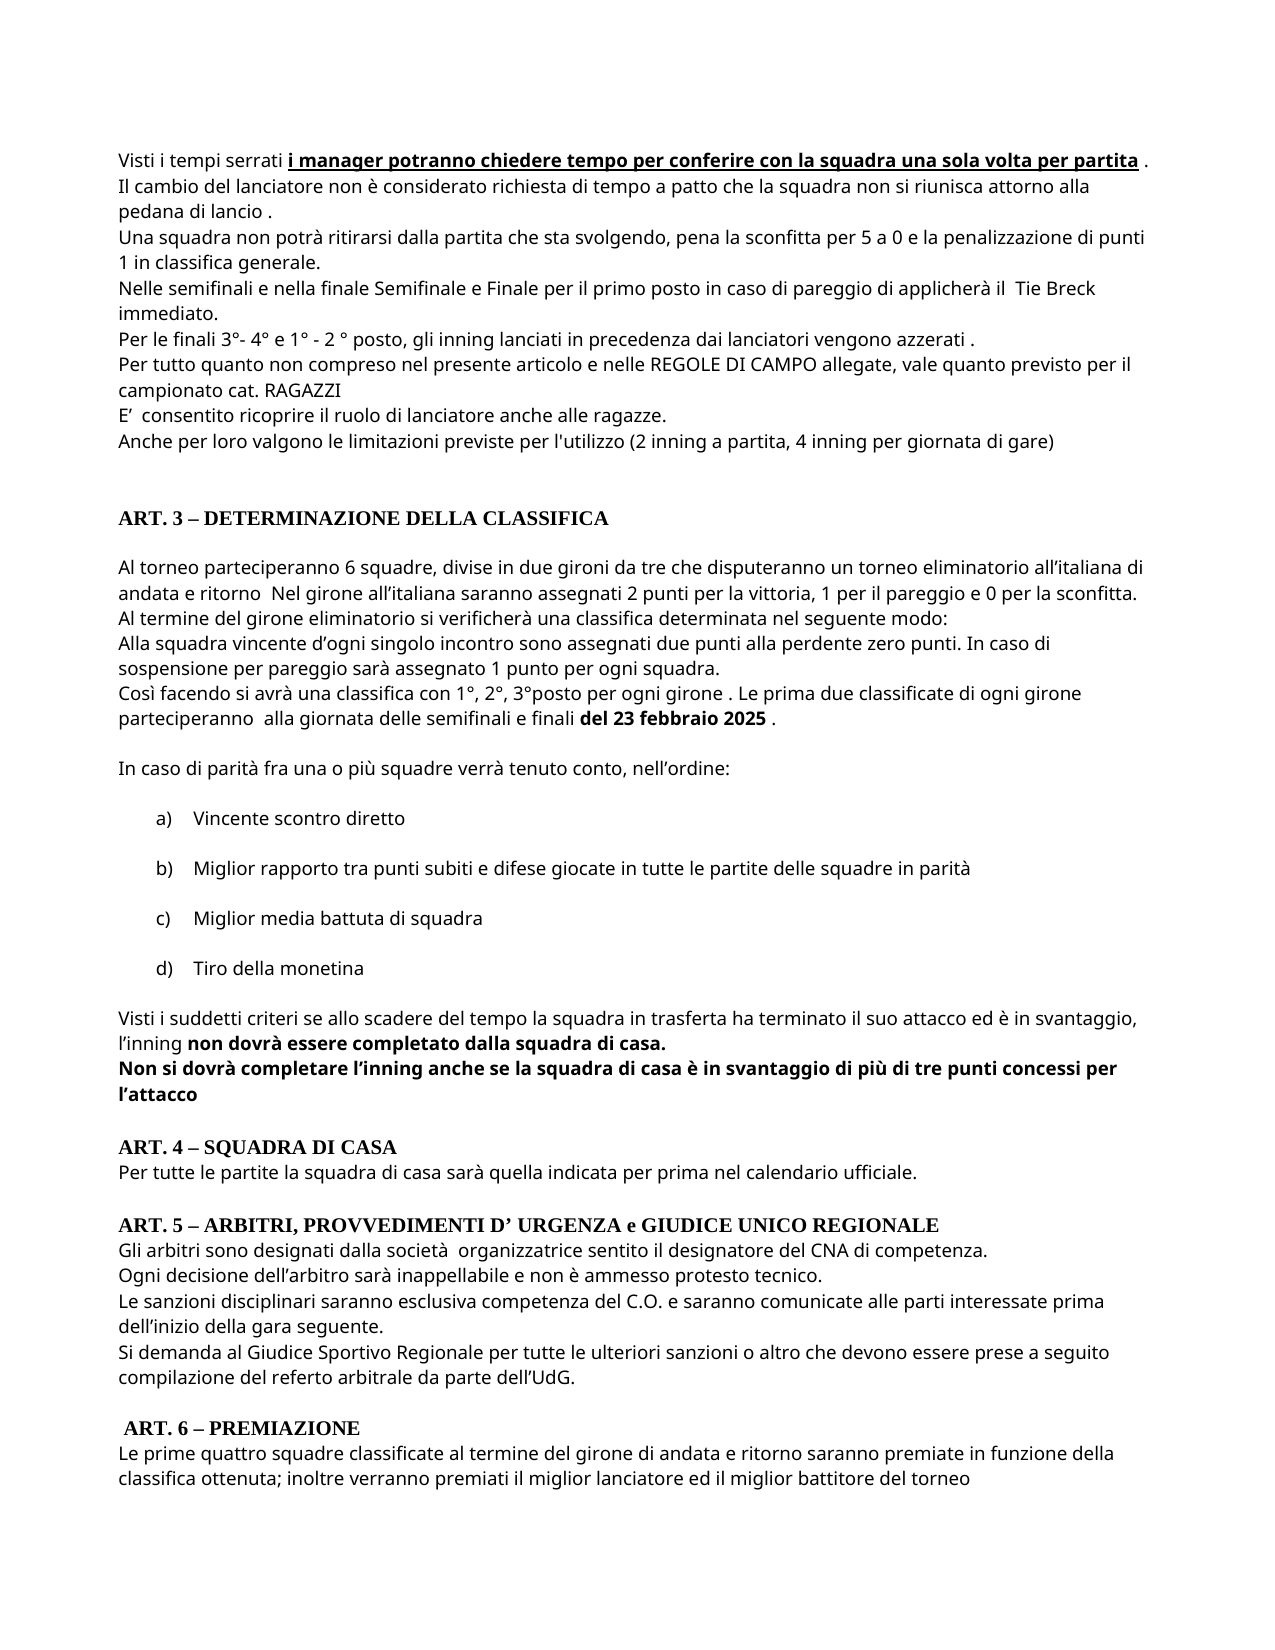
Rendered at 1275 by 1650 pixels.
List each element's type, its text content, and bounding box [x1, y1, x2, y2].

list Tiro della monetina [156, 956, 1157, 981]
text E’ consentito ricoprire il ruolo di lanciatore anche alle ragazze. [118, 403, 1157, 428]
text Così facendo si avrà una classifica con 1°, 2°, 3°posto per ogni girone . Le prima due classificate di ogni girone parteciperanno alla giornata delle semifinali e finali del 23 febbraio 2025 . [118, 681, 1157, 731]
text Nelle semifinali e nella finale Semifinale e Finale per il primo posto in caso di pareggio di applicherà il Tie Breck immediato. [118, 275, 1157, 326]
text ART. 3 – DETERMINAZIONE DELLA CLASSIFICA [118, 506, 1157, 530]
text Al torneo parteciperanno 6 squadre, divise in due gironi da tre che disputeranno un torneo eliminatorio all’italiana di andata e ritorno Nel girone all’italiana saranno assegnati 2 punti per la vittoria, 1 per il pareggio e 0 per la sconfitta. [118, 554, 1157, 606]
text Le sanzioni disciplinari saranno esclusiva competenza del C.O. e saranno comunicate alle parti interessate prima dell’inizio della gara seguente. [118, 1288, 1157, 1339]
text Anche per loro valgono le limitazioni previste per l'utilizzo (2 inning a partita, 4 inning per giornata di gare) [118, 428, 1157, 454]
text ART. 5 – ARBITRI, PROVVEDIMENTI D’ URGENZA e GIUDICE UNICO REGIONALE [118, 1213, 1157, 1237]
text Si demanda al Giudice Sportivo Regionale per tutte le ulteriori sanzioni o altro che devono essere prese a seguito compilazione del referto arbitrale da parte dell’UdG. [118, 1339, 1157, 1390]
text ART. 4 – SQUADRA DI CASA [118, 1135, 1157, 1159]
text ART. 6 – PREMIAZIONE [118, 1416, 1157, 1440]
list Vincente scontro diretto [156, 806, 1157, 831]
text Ogni decisione dell’arbitro sarà inappellabile e non è ammesso protesto tecnico. [118, 1263, 1157, 1288]
text Visti i tempi serrati i manager potranno chiedere tempo per conferire con la squadra una sola volta per partita . Il cambio del lanciatore non è considerato richiesta di tempo a patto che la squadra non si riunisca attorno alla pedana di lancio . [118, 148, 1157, 224]
text Per tutte le partite la squadra di casa sarà quella indicata per prima nel calendario ufficiale. [118, 1159, 1157, 1184]
text Alla squadra vincente d’ogni singolo incontro sono assegnati due punti alla perdente zero punti. In caso di sospensione per pareggio sarà assegnato 1 punto per ogni squadra. [118, 631, 1157, 681]
list Miglior rapporto tra punti subiti e difese giocate in tutte le partite delle squadre in parità [156, 856, 1157, 881]
text Una squadra non potrà ritirarsi dalla partita che sta svolgendo, pena la sconfitta per 5 a 0 e la penalizzazione di punti 1 in classifica generale. [118, 224, 1157, 275]
text Visti i suddetti criteri se allo scadere del tempo la squadra in trasferta ha terminato il suo attacco ed è in svantaggio, l’inning non dovrà essere completato dalla squadra di casa. [118, 1006, 1157, 1056]
list Miglior media battuta di squadra [156, 906, 1157, 931]
text Per tutto quanto non compreso nel presente articolo e nelle REGOLE DI CAMPO allegate, vale quanto previsto per il campionato cat. RAGAZZI [118, 352, 1157, 403]
text Non si dovrà completare l’inning anche se la squadra di casa è in svantaggio di più di tre punti concessi per l’attacco [118, 1056, 1157, 1107]
text Le prime quattro squadre classificate al termine del girone di andata e ritorno saranno premiate in funzione della classifica ottenuta; inoltre verranno premiati il miglior lanciatore ed il miglior battitore del torneo [118, 1440, 1157, 1491]
text Per le finali 3°- 4° e 1° - 2 ° posto, gli inning lanciati in precedenza dai lanciatori vengono azzerati . [118, 326, 1157, 352]
text Gli arbitri sono designati dalla società organizzatrice sentito il designatore del CNA di competenza. [118, 1237, 1157, 1263]
text In caso di parità fra una o più squadre verrà tenuto conto, nell’ordine: [118, 756, 1157, 781]
text Al termine del girone eliminatorio si verificherà una classifica determinata nel seguente modo: [118, 606, 1157, 631]
